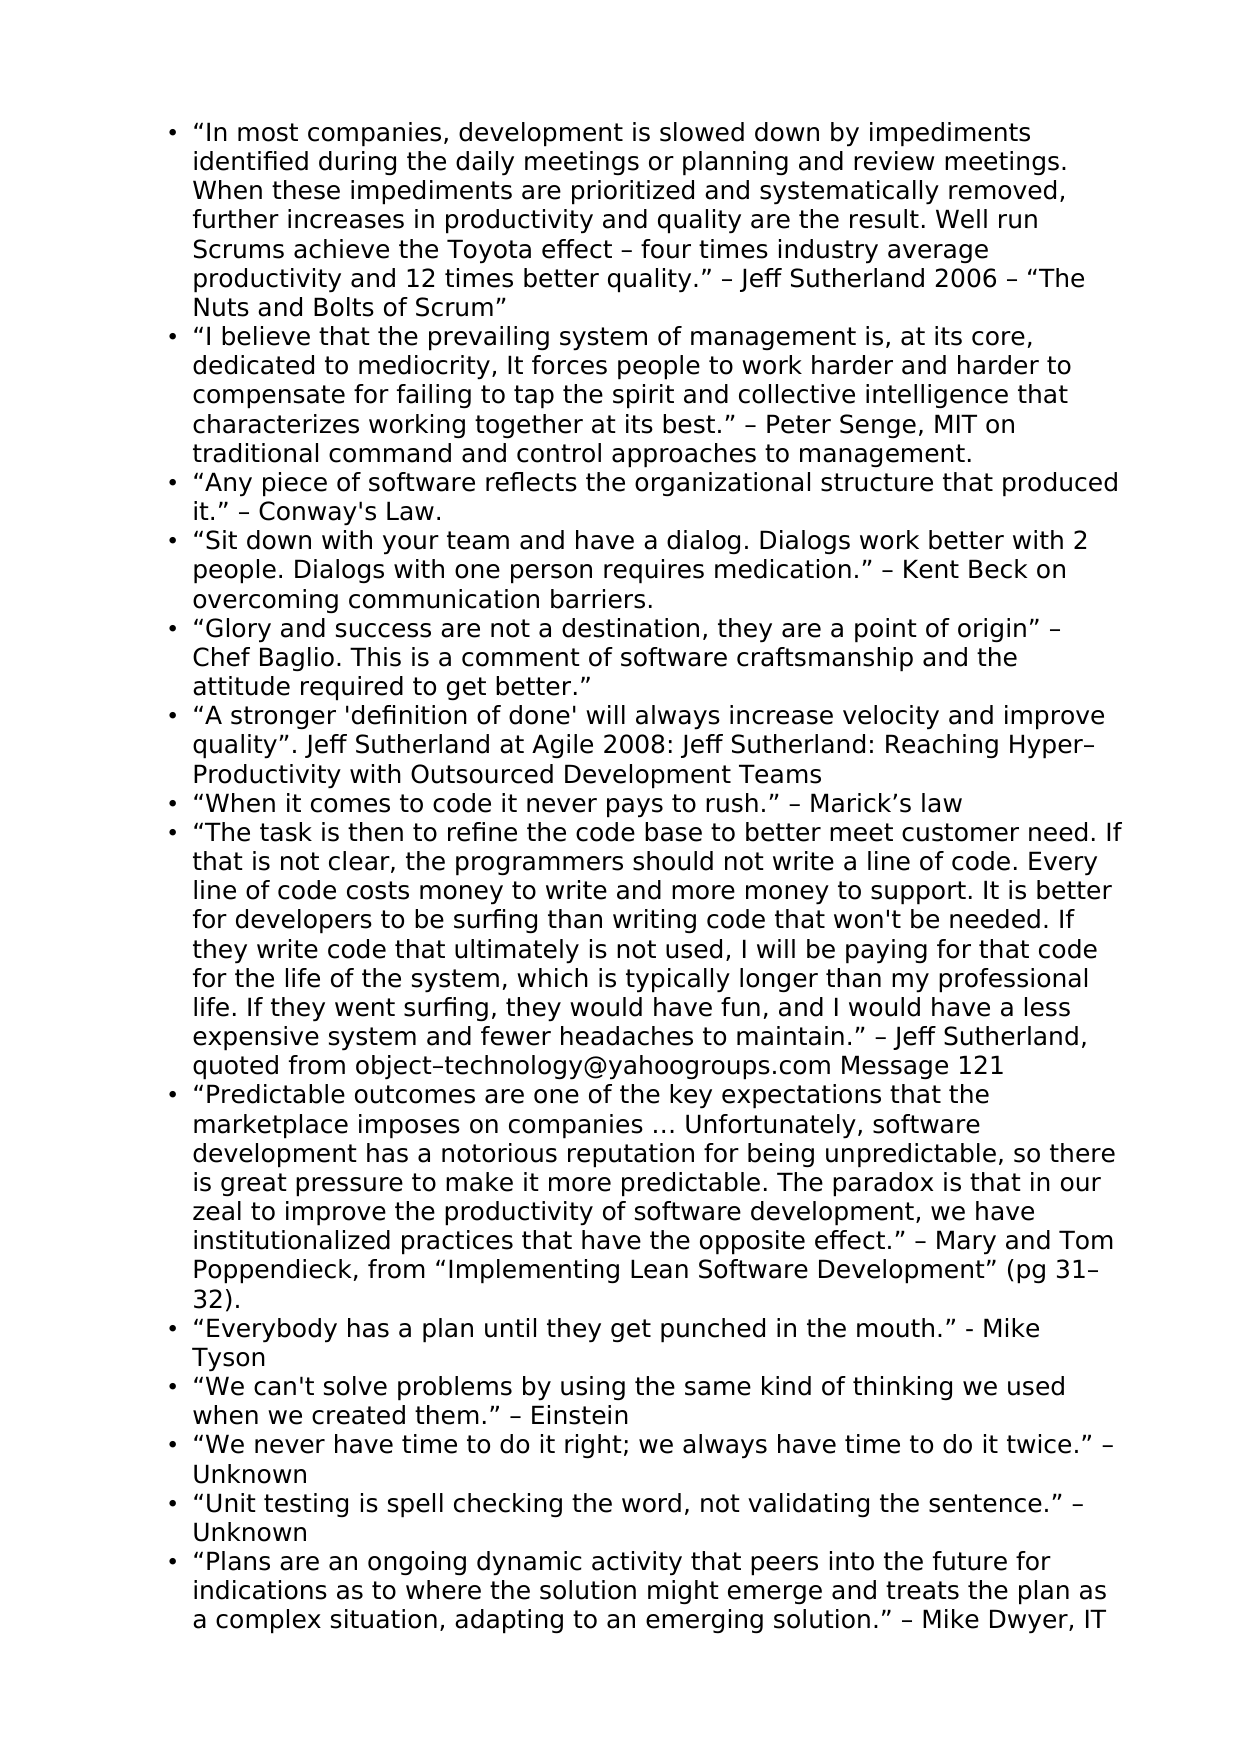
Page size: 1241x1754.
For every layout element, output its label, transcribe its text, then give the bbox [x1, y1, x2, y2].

list “I believe that the prevailing system of management is, at its core, dedicated to mediocrity, It forces people to work harder and harder to compensate for failing to tap the spirit and collective intelligence that characterizes working together at its best.” – Peter Senge, MIT on traditional command and control approaches to management. [177, 322, 1122, 468]
list “In most companies, development is slowed down by impediments identified during the daily meetings or planning and review meetings. When these impediments are prioritized and systematically removed, further increases in productivity and quality are the result. Well run Scrums achieve the Toyota effect – four times industry average productivity and 12 times better quality.” – Jeff Sutherland 2006 – “The Nuts and Bolts of Scrum” [177, 118, 1122, 322]
list “We never have time to do it right; we always have time to do it twice.” – Unknown [177, 1431, 1122, 1489]
list “Predictable outcomes are one of the key expectations that the marketplace imposes on companies … Unfortunately, software development has a notorious reputation for being unpredictable, so there is great pressure to make it more predictable. The paradox is that in our zeal to improve the productivity of software development, we have institutionalized practices that have the opposite effect.” – Mary and Tom Poppendieck, from “Implementing Lean Software Development” (pg 31–32). [177, 1081, 1122, 1314]
list “The task is then to refine the code base to better meet customer need. If that is not clear, the programmers should not write a line of code. Every line of code costs money to write and more money to support. It is better for developers to be surfing than writing code that won't be needed. If they write code that ultimately is not used, I will be paying for that code for the life of the system, which is typically longer than my professional life. If they went surfing, they would have fun, and I would have a less expensive system and fewer headaches to maintain.” – Jeff Sutherland, quoted from object–technology@yahoogroups.com Message 121 [177, 818, 1122, 1081]
list “A stronger 'definition of done' will always increase velocity and improve quality”. Jeff Sutherland at Agile 2008: Jeff Sutherland: Reaching Hyper–Productivity with Outsourced Development Teams [177, 701, 1122, 789]
list “When it comes to code it never pays to rush.” – Marick’s law [177, 789, 1122, 818]
list “Glory and success are not a destination, they are a point of origin” – Chef Baglio. This is a comment of software craftsmanship and the attitude required to get better.” [177, 614, 1122, 701]
list “We can't solve problems by using the same kind of thinking we used when we created them.” – Einstein [177, 1372, 1122, 1431]
list “Everybody has a plan until they get punched in the mouth.” - Mike Tyson [177, 1314, 1122, 1372]
list “Unit testing is spell checking the word, not validating the sentence.” – Unknown [177, 1489, 1122, 1547]
list “Any piece of software reflects the organizational structure that produced it.” – Conway's Law. [177, 468, 1122, 526]
list “Plans are an ongoing dynamic activity that peers into the future for indications as to where the solution might emerge and treats the plan as a complex situation, adapting to an emerging solution.” – Mike Dwyer, IT [177, 1547, 1122, 1635]
list “Sit down with your team and have a dialog. Dialogs work better with 2 people. Dialogs with one person requires medication.” – Kent Beck on overcoming communication barriers. [177, 526, 1122, 614]
